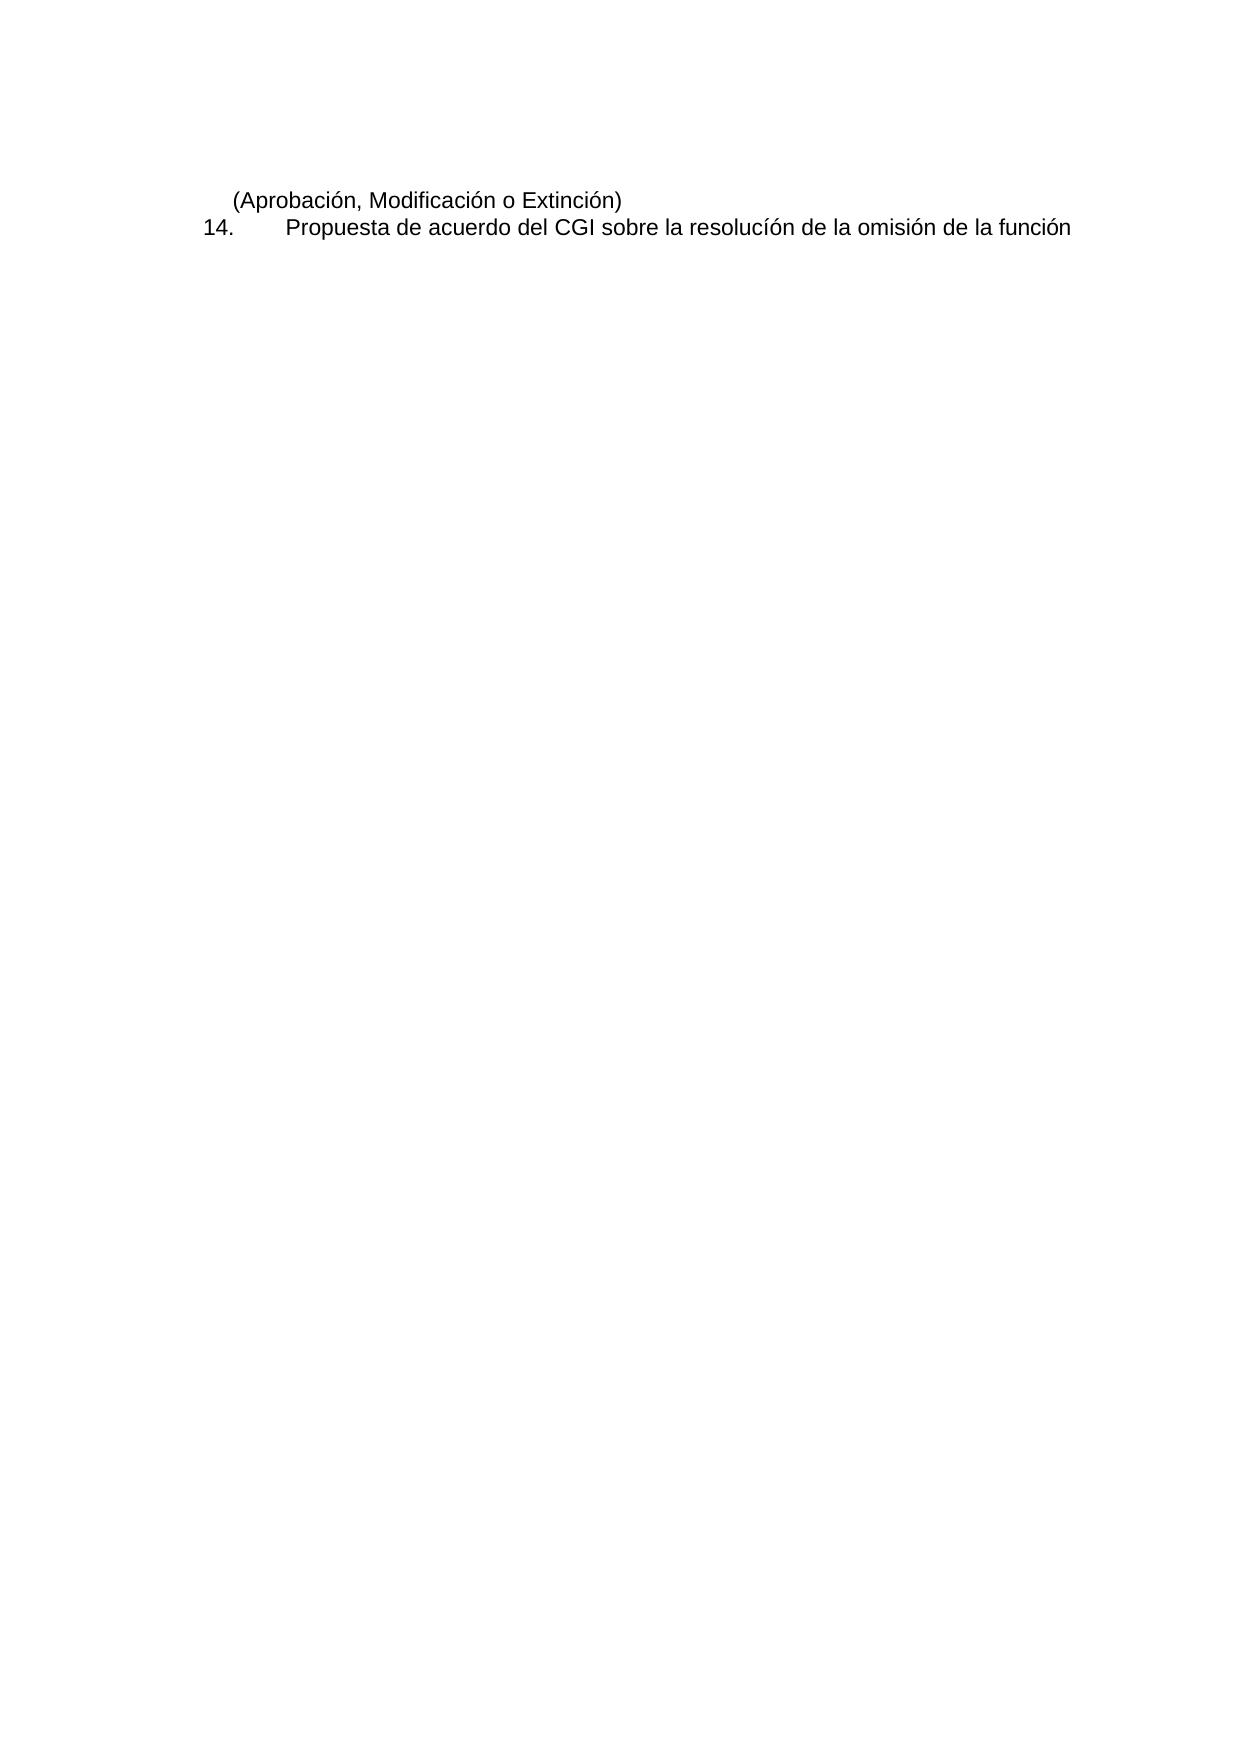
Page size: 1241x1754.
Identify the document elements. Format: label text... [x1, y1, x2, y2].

list (Aprobación, Modificación o Extinción) [203, 187, 1020, 214]
list Propuesta de acuerdo del CGI sobre la resolucíón de la omisión de la función [203, 214, 1103, 240]
